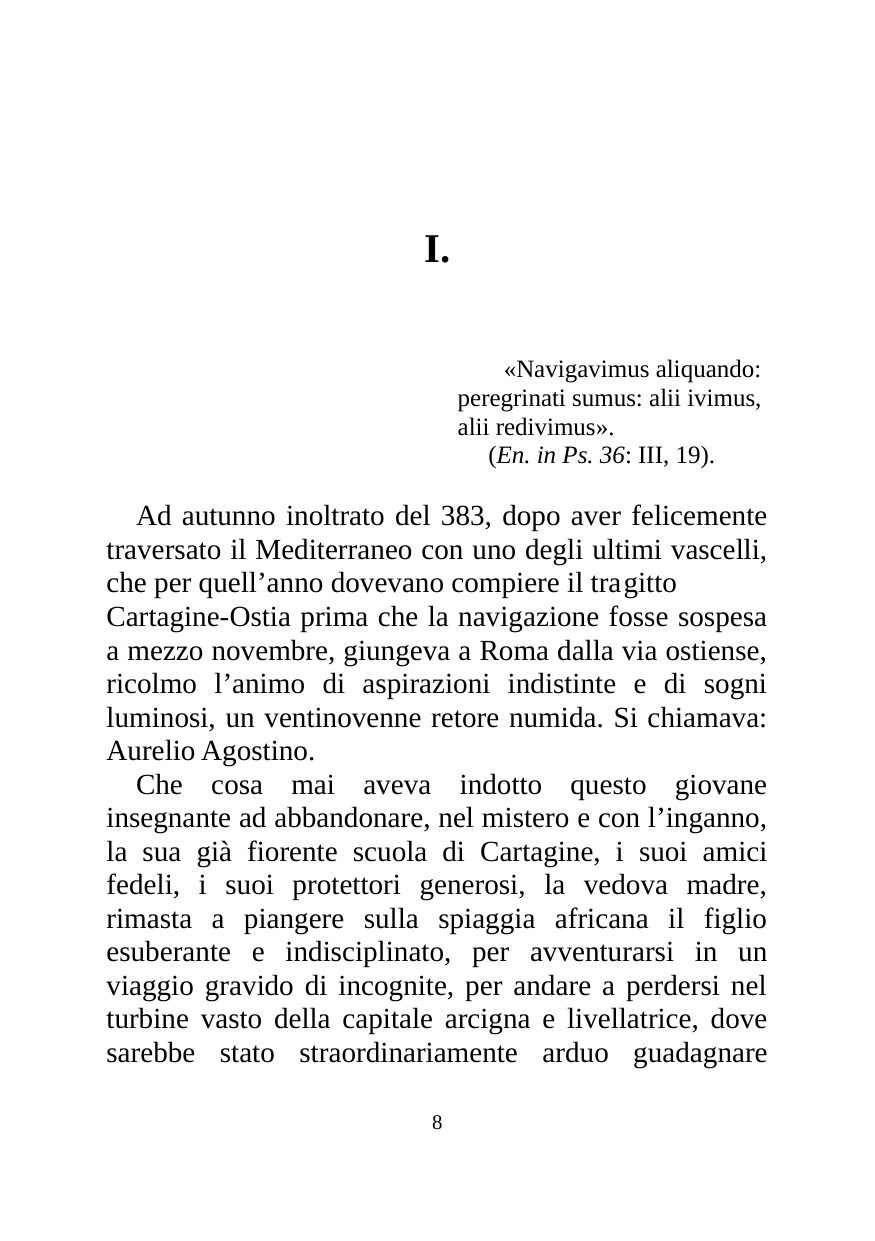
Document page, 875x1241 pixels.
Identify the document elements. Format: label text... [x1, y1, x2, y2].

text Ad autunno inoltrato del 383, dopo aver felicemente traversato il Mediterraneo con uno degli ultimi vascelli, che per quell’anno dovevano compiere il tra gitto Cartagine-Ostia prima che la navigazione fosse sospesa a mezzo novembre, giungeva a Roma dalla via ostiense, ricolmo l’animo di aspirazioni indistinte e di sogni luminosi, un ventinovenne retore numida. Si chiamava: Aurelio Agostino. [106, 498, 768, 767]
text Che cosa mai aveva indotto questo giovane insegnante ad abbandonare, nel mistero e con l’inganno, la sua già fiorente scuola di Cartagine, i suoi amici fedeli, i suoi protettori generosi, la vedova madre, rimasta a piangere sulla spiaggia africana il figlio esuberante e indisciplinato, per avventurarsi in un viaggio gravido di incognite, per andare a perdersi nel turbine vasto della capitale arcigna e livellatrice, dove sarebbe stato straordinariamente arduo guadagnare [106, 767, 768, 1069]
subtitle I. [106, 224, 768, 271]
text (En. in Ps. 36: III, 19). [457, 440, 768, 469]
text «Navigavimus aliquando: peregrinati sumus: alii ivimus, alii redivimus». [457, 354, 768, 440]
